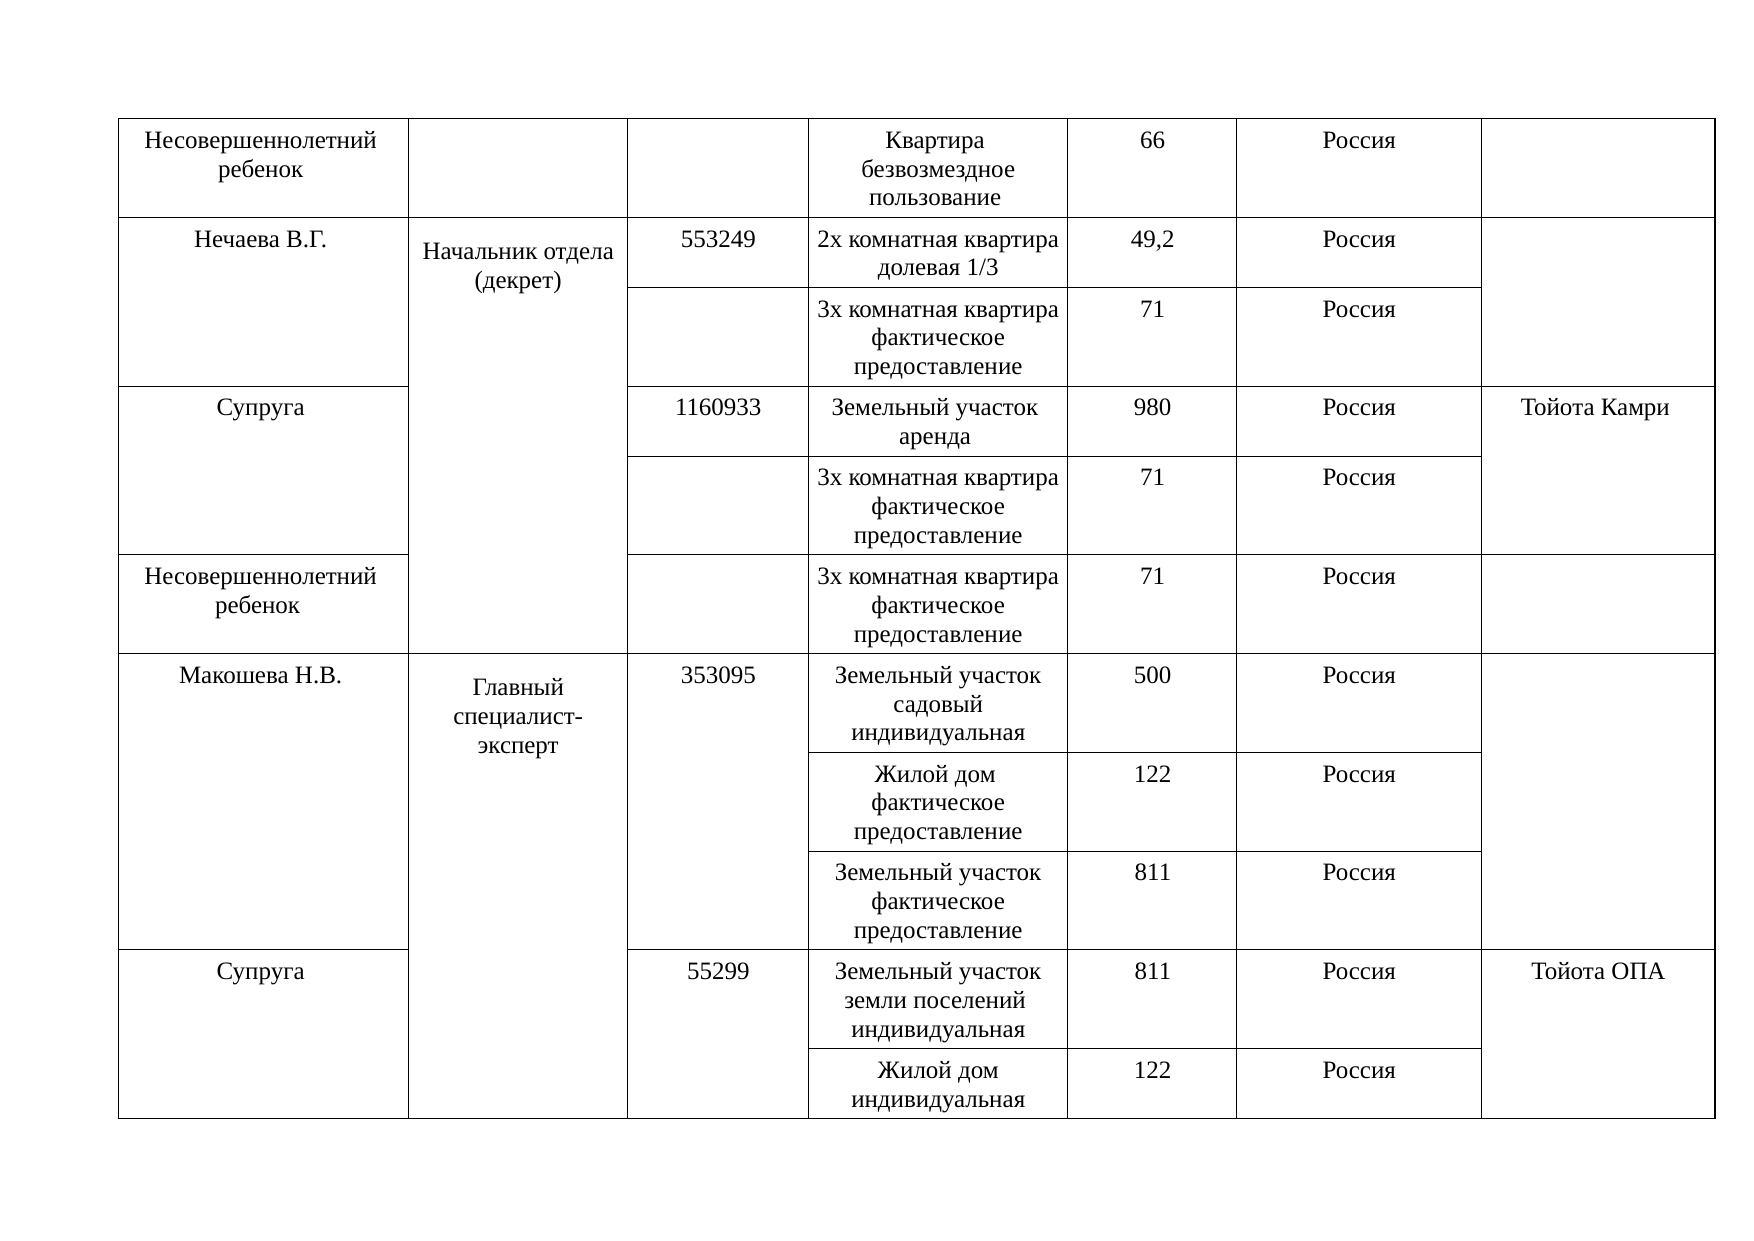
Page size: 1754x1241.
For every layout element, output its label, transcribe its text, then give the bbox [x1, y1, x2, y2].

table_cell 980 [1068, 387, 1236, 456]
table_cell 353095 [628, 654, 808, 949]
table_cell 49,2 [1068, 218, 1236, 287]
table_cell 1160933 [628, 387, 808, 456]
table_cell Тойота Камри [1482, 387, 1714, 554]
table_cell [628, 555, 808, 653]
table_cell Макошева Н.В. [119, 654, 408, 949]
table_cell Россия [1237, 555, 1481, 653]
table_cell [628, 119, 808, 217]
table_cell [1482, 654, 1714, 949]
table_cell Земельный участок садовый индивидуальная [809, 654, 1067, 752]
table_cell Россия [1237, 753, 1481, 851]
table_cell Земельный участок фактическое предоставление [809, 852, 1067, 949]
table_cell [628, 457, 808, 554]
table_cell Земельный участок аренда [809, 387, 1067, 456]
table_cell 71 [1068, 555, 1236, 653]
table_cell 55299 [628, 950, 808, 1118]
table_cell Россия [1237, 218, 1481, 287]
table_cell Россия [1237, 288, 1481, 386]
table_cell [1482, 555, 1714, 653]
table_cell Нечаева В.Г. [119, 218, 408, 386]
table_cell 500 [1068, 654, 1236, 752]
table_cell Жилой дом индивидуальная [809, 1049, 1067, 1118]
table_cell Россия [1237, 1049, 1481, 1118]
table_cell Начальник отдела (декрет) [409, 218, 627, 653]
table_cell Россия [1237, 950, 1481, 1048]
table_cell Тойота ОПА [1482, 950, 1714, 1118]
table_cell [409, 119, 627, 217]
table_cell 3х комнатная квартира фактическое предоставление [809, 288, 1067, 386]
table_cell Россия [1237, 457, 1481, 554]
table_cell Жилой дом фактическое предоставление [809, 753, 1067, 851]
table_cell Несовершеннолетний ребенок [119, 555, 408, 653]
table_cell 71 [1068, 288, 1236, 386]
table_cell 3х комнатная квартира фактическое предоставление [809, 555, 1067, 653]
table_cell 811 [1068, 852, 1236, 949]
table_cell Главный специалист-эксперт [409, 654, 627, 1118]
table_cell 66 [1068, 119, 1236, 217]
table_cell Россия [1237, 654, 1481, 752]
table_cell Супруга [119, 950, 408, 1118]
table_cell Земельный участок земли поселений индивидуальная [809, 950, 1067, 1048]
table_cell 811 [1068, 950, 1236, 1048]
table_cell Россия [1237, 387, 1481, 456]
table_cell 2х комнатная квартира долевая 1/3 [809, 218, 1067, 287]
table_cell [1482, 218, 1714, 386]
table_cell 122 [1068, 1049, 1236, 1118]
table_cell Россия [1237, 852, 1481, 949]
table_cell 3х комнатная квартира фактическое предоставление [809, 457, 1067, 554]
table_cell 71 [1068, 457, 1236, 554]
table_cell [1482, 119, 1714, 217]
table_cell Несовершеннолетний ребенок [119, 119, 408, 217]
table_cell Супруга [119, 387, 408, 554]
table_cell Россия [1237, 119, 1481, 217]
table_cell 553249 [628, 218, 808, 287]
table_cell Квартира безвозмездное пользование [809, 119, 1067, 217]
table_cell 122 [1068, 753, 1236, 851]
table_cell [628, 288, 808, 386]
